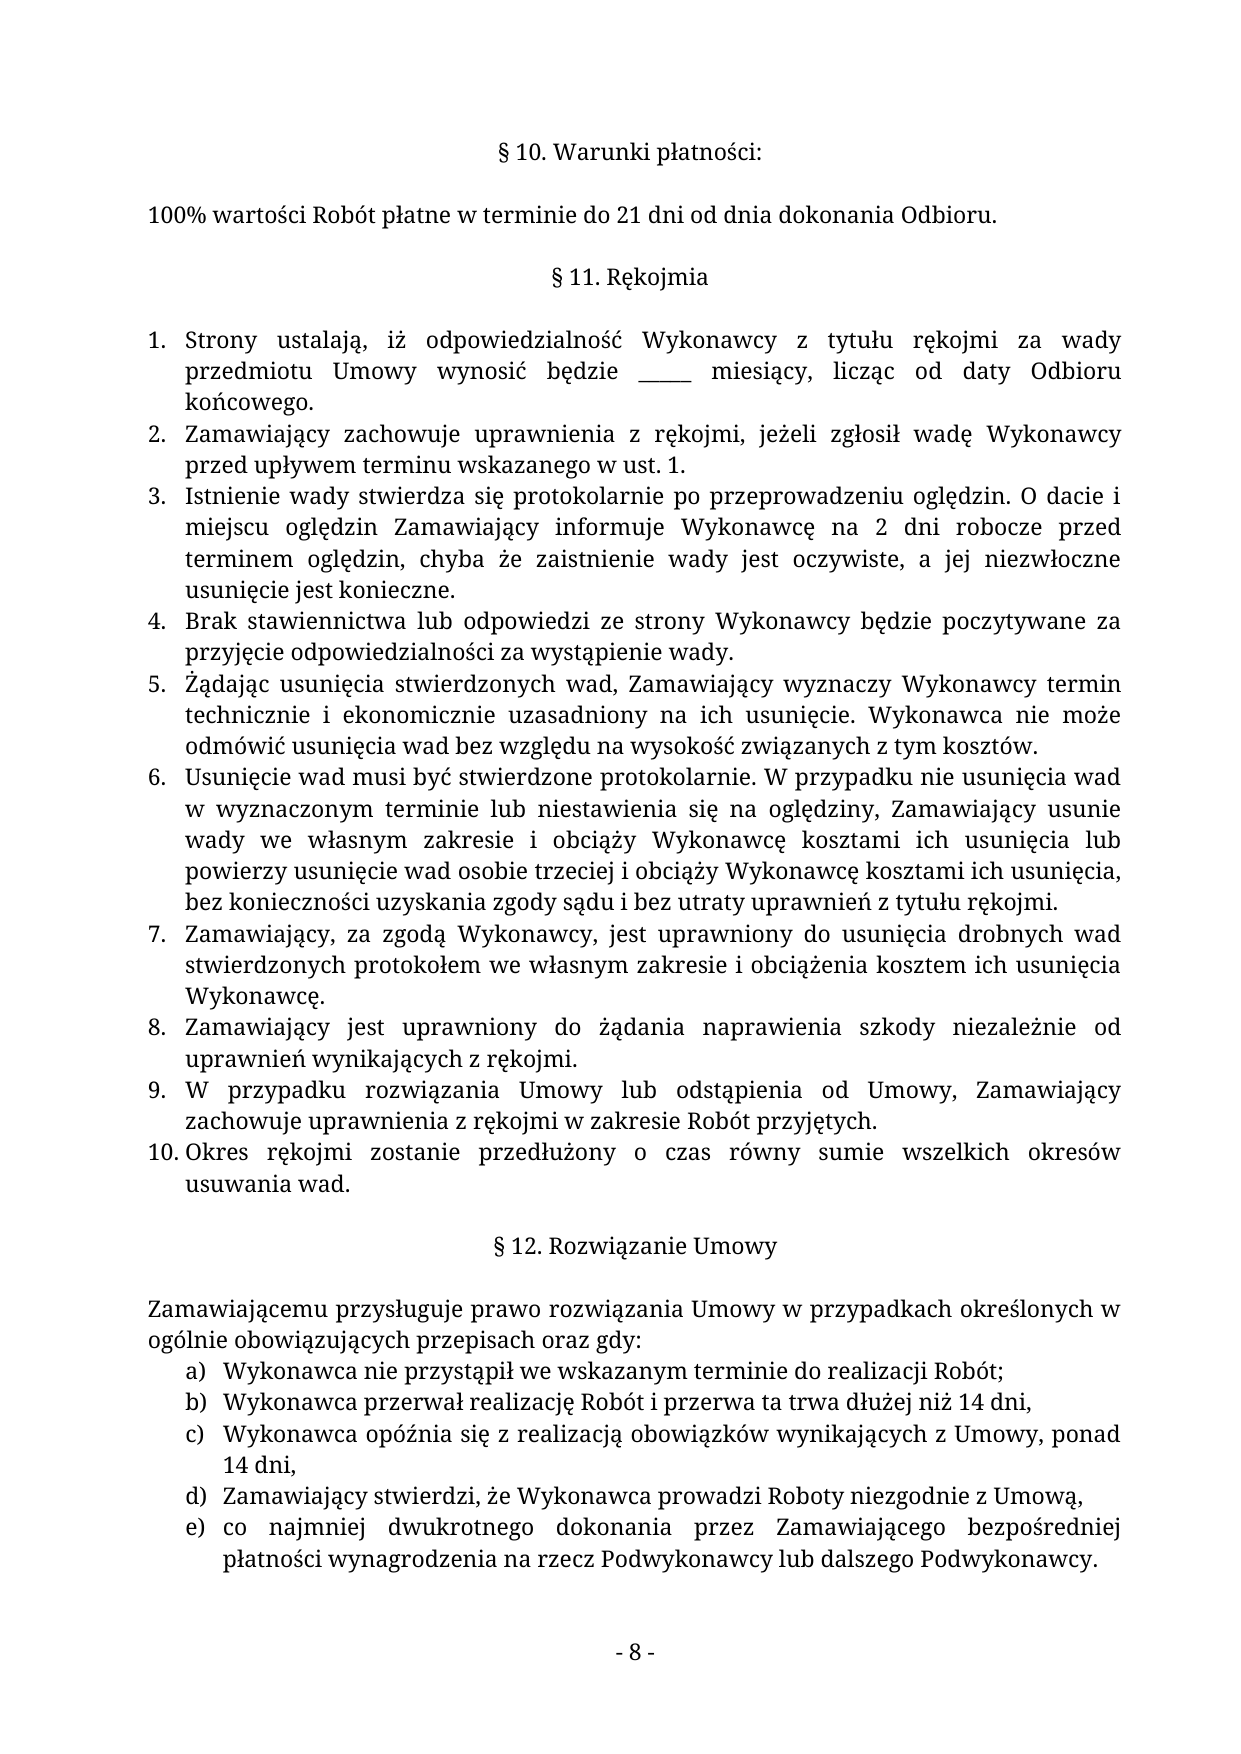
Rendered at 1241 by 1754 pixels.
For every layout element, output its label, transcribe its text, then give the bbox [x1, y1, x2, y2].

list Istnienie wady stwierdza się protokolarnie po przeprowadzeniu oględzin. O dacie i miejscu oględzin Zamawiający informuje Wykonawcę na 2 dni robocze przed terminem oględzin, chyba że zaistnienie wady jest oczywiste, a jej niezwłoczne usunięcie jest konieczne. [148, 480, 1122, 605]
list Zamawiający jest uprawniony do żądania naprawienia szkody niezależnie od uprawnień wynikających z rękojmi. [148, 1011, 1122, 1074]
text § 11. Rękojmia [148, 261, 1112, 293]
list co najmniej dwukrotnego dokonania przez Zamawiającego bezpośredniej płatności wynagrodzenia na rzecz Podwykonawcy lub dalszego Podwykonawcy. [185, 1511, 1122, 1574]
list Usunięcie wad musi być stwierdzone protokolarnie. W przypadku nie usunięcia wad w wyznaczonym terminie lub niestawienia się na oględziny, Zamawiający usunie wady we własnym zakresie i obciąży Wykonawcę kosztami ich usunięcia lub powierzy usunięcie wad osobie trzeciej i obciąży Wykonawcę kosztami ich usunięcia, bez konieczności uzyskania zgody sądu i bez utraty uprawnień z tytułu rękojmi. [148, 761, 1122, 918]
text § 10. Warunki płatności: [148, 136, 1112, 168]
list Strony ustalają, iż odpowiedzialność Wykonawcy z tytułu rękojmi za wady przedmiotu Umowy wynosić będzie _____ miesiący, licząc od daty Odbioru końcowego. [148, 324, 1122, 418]
text 100% wartości Robót płatne w terminie do 21 dni od dnia dokonania Odbioru. [148, 199, 1122, 230]
list Żądając usunięcia stwierdzonych wad, Zamawiający wyznaczy Wykonawcy termin technicznie i ekonomicznie uzasadniony na ich usunięcie. Wykonawca nie może odmówić usunięcia wad bez względu na wysokość związanych z tym kosztów. [148, 668, 1122, 761]
text § 12. Rozwiązanie Umowy [148, 1230, 1122, 1261]
text Zamawiającemu przysługuje prawo rozwiązania Umowy w przypadkach określonych w ogólnie obowiązujących przepisach oraz gdy: [148, 1293, 1122, 1355]
list Zamawiający zachowuje uprawnienia z rękojmi, jeżeli zgłosił wadę Wykonawcy przed upływem terminu wskazanego w ust. 1. [148, 418, 1122, 480]
list Wykonawca opóźnia się z realizacją obowiązków wynikających z Umowy, ponad 14 dni, [185, 1418, 1122, 1480]
list Okres rękojmi zostanie przedłużony o czas równy sumie wszelkich okresów usuwania wad. [148, 1136, 1122, 1199]
list Zamawiający stwierdzi, że Wykonawca prowadzi Roboty niezgodnie z Umową, [185, 1480, 1122, 1511]
list W przypadku rozwiązania Umowy lub odstąpienia od Umowy, Zamawiający zachowuje uprawnienia z rękojmi w zakresie Robót przyjętych. [148, 1074, 1122, 1136]
list Wykonawca przerwał realizację Robót i przerwa ta trwa dłużej niż 14 dni, [185, 1386, 1122, 1418]
list Brak stawiennictwa lub odpowiedzi ze strony Wykonawcy będzie poczytywane za przyjęcie odpowiedzialności za wystąpienie wady. [148, 605, 1122, 668]
list Zamawiający, za zgodą Wykonawcy, jest uprawniony do usunięcia drobnych wad stwierdzonych protokołem we własnym zakresie i obciążenia kosztem ich usunięcia Wykonawcę. [148, 918, 1122, 1011]
list Wykonawca nie przystąpił we wskazanym terminie do realizacji Robót; [185, 1355, 1122, 1386]
